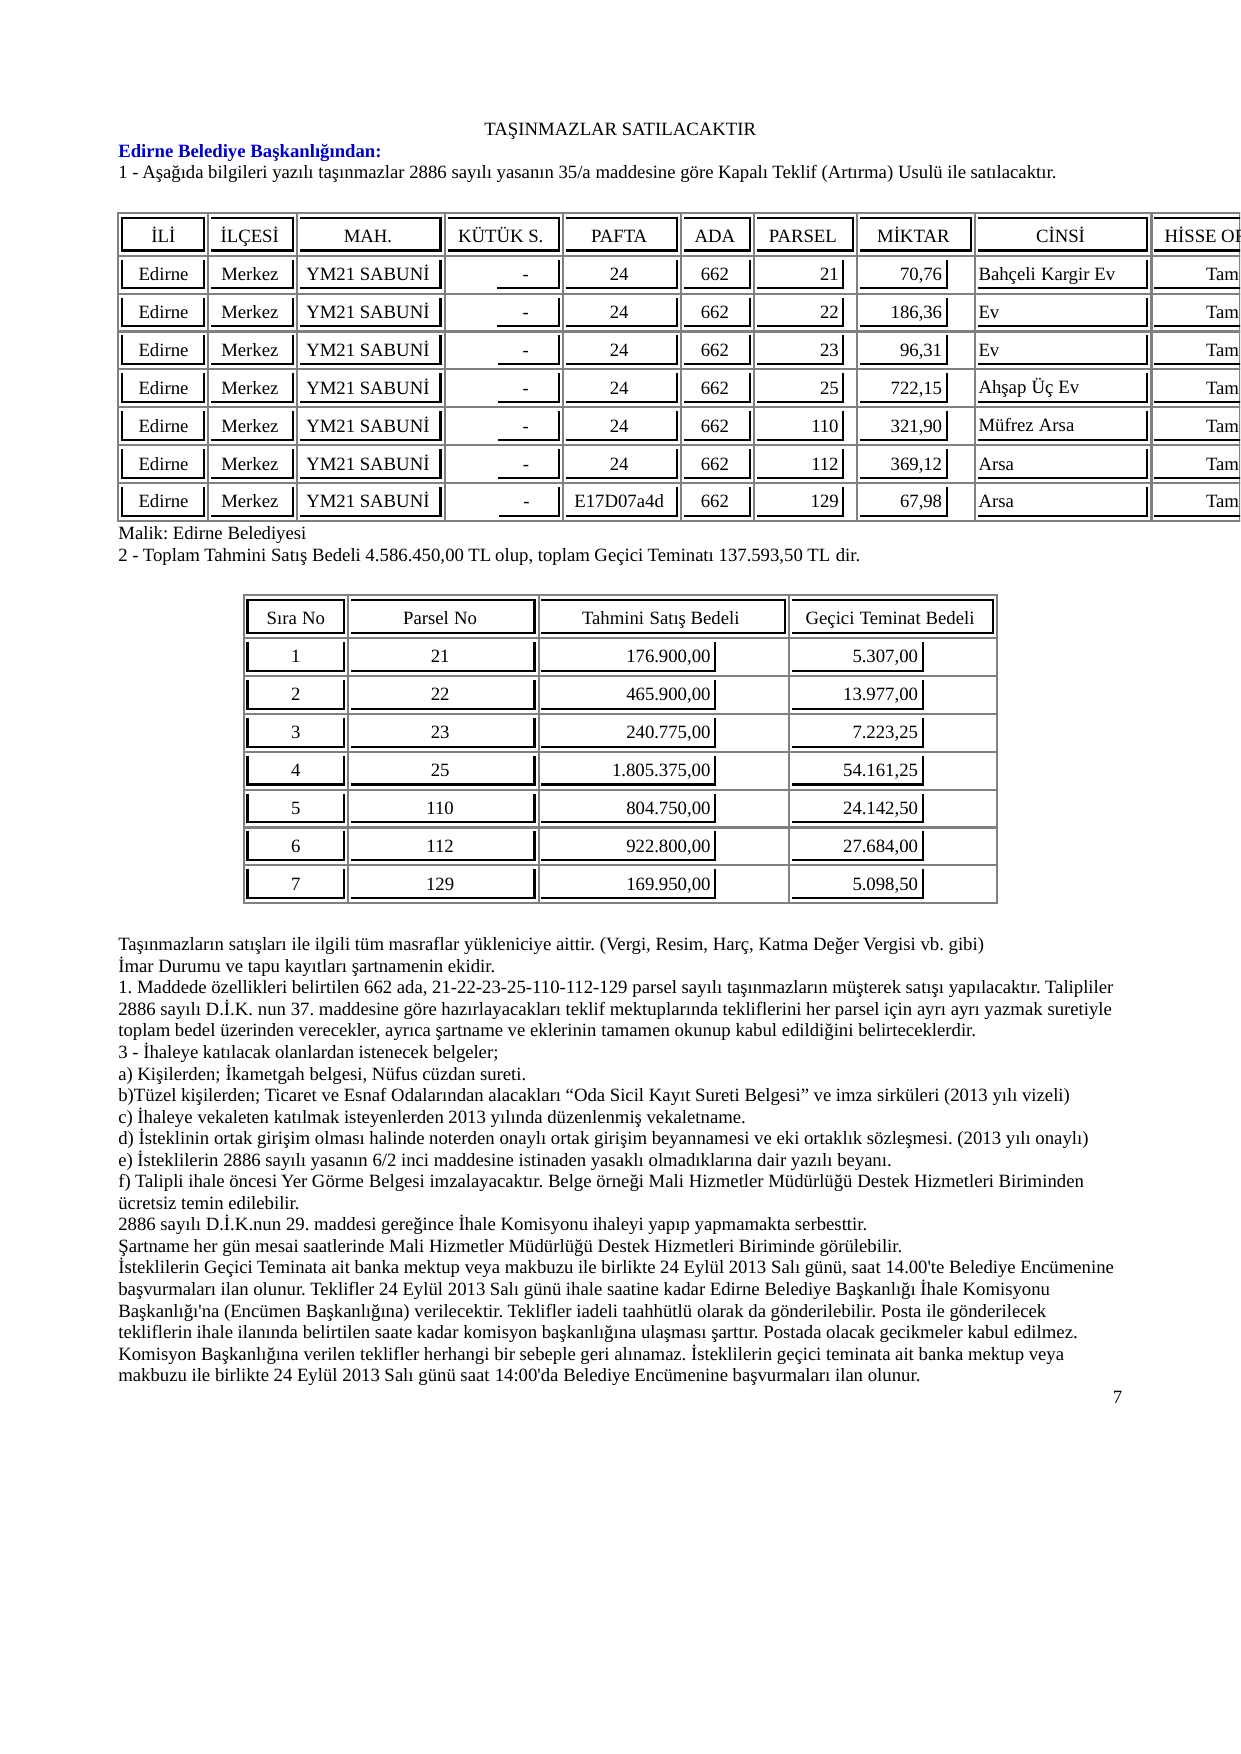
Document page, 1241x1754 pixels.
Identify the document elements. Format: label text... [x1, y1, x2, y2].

table_cell 4 [245, 753, 347, 788]
table_header KÜTÜK S. [446, 214, 562, 254]
table_cell 186,36 [858, 295, 974, 330]
table_cell - [446, 446, 562, 482]
table_cell 21 [349, 639, 538, 675]
table_header MİKTAR [858, 214, 974, 254]
table_cell 129 [755, 484, 856, 520]
table_cell Merkez [209, 484, 296, 520]
table_cell 25 [755, 370, 856, 406]
table_header Tahmini Satış Bedeli [540, 596, 788, 637]
table_cell 24 [564, 446, 680, 482]
table_cell 22 [755, 295, 856, 330]
table_cell 24 [564, 333, 680, 368]
table_header Parsel No [349, 596, 538, 637]
table_cell Edirne [119, 370, 207, 406]
table_cell 169.950,00 [540, 866, 788, 902]
table_cell 722,15 [858, 370, 974, 406]
table_cell 24 [564, 408, 680, 444]
table_cell 662 [682, 484, 753, 520]
table_cell YM21 SABUNİ [298, 484, 444, 520]
table_cell Ahşap Üç Ev [976, 370, 1150, 406]
table_cell YM21 SABUNİ [298, 408, 444, 444]
table_cell 465.900,00 [540, 677, 788, 713]
table_cell 112 [349, 829, 538, 864]
table_cell 662 [682, 408, 753, 444]
table_header İLİ [119, 214, 207, 254]
text 2 - Toplam Tahmini Satış Bedeli 4.586.450,00 TL olup, toplam Geçici Teminatı 137.593,50 TL dir. [118, 543, 1122, 565]
text TAŞINMAZLAR SATILACAKTIR [118, 118, 1122, 140]
table_cell 804.750,00 [540, 791, 788, 826]
table_cell Merkez [209, 446, 296, 482]
table_cell 21 [755, 257, 856, 292]
text d) İsteklinin ortak girişim olması halinde noterden onaylı ortak girişim beyannamesi ve eki ortaklık sözleşmesi. (2013 yılı onaylı) [118, 1127, 1122, 1149]
table_header PARSEL [755, 214, 856, 254]
text f) Talipli ihale öncesi Yer Görme Belgesi imzalayacaktır. Belge örneği Mali Hizmetler Müdürlüğü Destek Hizmetleri Biriminden ücretsiz temin edilebilir. [118, 1170, 1122, 1213]
table_cell 24 [564, 370, 680, 406]
table_cell 129 [349, 866, 538, 902]
table_cell 922.800,00 [540, 829, 788, 864]
table_header İLÇESİ [209, 214, 296, 254]
table_cell Merkez [209, 257, 296, 292]
table_cell 662 [682, 446, 753, 482]
table_header Sıra No [245, 596, 347, 637]
text Şartname her gün mesai saatlerinde Mali Hizmetler Müdürlüğü Destek Hizmetleri Biriminde görülebilir. [118, 1235, 1122, 1256]
table_cell - [446, 484, 562, 520]
table_cell Tam [1153, 408, 1239, 444]
text İmar Durumu ve tapu kayıtları şartnamenin ekidir. [118, 954, 1122, 976]
table_cell YM21 SABUNİ [298, 333, 444, 368]
text c) İhaleye vekaleten katılmak isteyenlerden 2013 yılında düzenlenmiş vekaletname. [118, 1106, 1122, 1127]
table_cell 5.098,50 [790, 866, 996, 902]
table_cell Edirne [119, 257, 207, 292]
text 7 [118, 1386, 1122, 1407]
table_cell Bahçeli Kargir Ev [976, 257, 1150, 292]
table_cell 3 [245, 715, 347, 751]
table_header HİSSE ORANI [1153, 214, 1239, 254]
table_cell 662 [682, 257, 753, 292]
table_cell 112 [755, 446, 856, 482]
table_header CİNSİ [976, 214, 1150, 254]
table_cell Edirne [119, 446, 207, 482]
text e) İsteklilerin 2886 sayılı yasanın 6/2 inci maddesine istinaden yasaklı olmadıklarına dair yazılı beyanı. [118, 1149, 1122, 1170]
table_cell 1.805.375,00 [540, 753, 788, 788]
table_cell 96,31 [858, 333, 974, 368]
table_cell Ev [976, 295, 1150, 330]
table_cell Tam [1153, 333, 1239, 368]
table_cell - [446, 257, 562, 292]
table_header ADA [682, 214, 753, 254]
table_cell 1 [245, 639, 347, 675]
table_cell 662 [682, 370, 753, 406]
table_cell Merkez [209, 370, 296, 406]
table_cell Tam [1153, 370, 1239, 406]
table_cell Arsa [976, 446, 1150, 482]
table_cell - [446, 295, 562, 330]
table_cell - [446, 333, 562, 368]
table_cell 7.223,25 [790, 715, 996, 751]
table_cell - [446, 370, 562, 406]
table_cell 110 [755, 408, 856, 444]
table_cell Tam [1153, 446, 1239, 482]
table_cell 176.900,00 [540, 639, 788, 675]
table_cell 70,76 [858, 257, 974, 292]
text a) Kişilerden; İkametgah belgesi, Nüfus cüzdan sureti. [118, 1062, 1122, 1084]
table_cell Ev [976, 333, 1150, 368]
table_cell 7 [245, 866, 347, 902]
table_cell Edirne [119, 484, 207, 520]
text 2886 sayılı D.İ.K.nun 29. maddesi gereğince İhale Komisyonu ihaleyi yapıp yapmamakta serbesttir. [118, 1213, 1122, 1235]
table_cell YM21 SABUNİ [298, 446, 444, 482]
table_cell 24 [564, 295, 680, 330]
table_header MAH. [298, 214, 444, 254]
table_cell 5 [245, 791, 347, 826]
table_cell Merkez [209, 333, 296, 368]
table_cell Edirne [119, 333, 207, 368]
table_cell 5.307,00 [790, 639, 996, 675]
table_cell 24.142,50 [790, 791, 996, 826]
table_cell 13.977,00 [790, 677, 996, 713]
table_cell 23 [755, 333, 856, 368]
text Malik: Edirne Belediyesi [118, 522, 1122, 543]
table_cell 54.161,25 [790, 753, 996, 788]
table_cell E17D07a4d [564, 484, 680, 520]
table_cell Merkez [209, 295, 296, 330]
table_cell 27.684,00 [790, 829, 996, 864]
table_cell 24 [564, 257, 680, 292]
table_cell 67,98 [858, 484, 974, 520]
table_cell YM21 SABUNİ [298, 295, 444, 330]
table_cell Merkez [209, 408, 296, 444]
table_cell 240.775,00 [540, 715, 788, 751]
table_cell 2 [245, 677, 347, 713]
table_cell 22 [349, 677, 538, 713]
table_cell 23 [349, 715, 538, 751]
table_cell 110 [349, 791, 538, 826]
table_cell Tam [1153, 295, 1239, 330]
table_cell 662 [682, 295, 753, 330]
text 3 - İhaleye katılacak olanlardan istenecek belgeler; [118, 1041, 1122, 1062]
text Taşınmazların satışları ile ilgili tüm masraflar yükleniciye aittir. (Vergi, Resim, Harç, Katma Değer Vergisi vb. gibi) [118, 933, 1122, 954]
table_cell Müfrez Arsa [976, 408, 1150, 444]
text 1. Maddede özellikleri belirtilen 662 ada, 21-22-23-25-110-112-129 parsel sayılı taşınmazların müşterek satışı yapılacaktır. Talipliler 2886 sayılı D.İ.K. nun 37. maddesine göre hazırlayacakları teklif mektuplarında tekliflerini her parsel için ayrı ayrı yazmak suretiyle toplam bedel üzerinden verecekler, ayrıca şartname ve eklerinin tamamen okunup kabul edildiğini belirteceklerdir. [118, 976, 1122, 1041]
text b)Tüzel kişilerden; Ticaret ve Esnaf Odalarından alacakları “Oda Sicil Kayıt Sureti Belgesi” ve imza sirküleri (2013 yılı vizeli) [118, 1084, 1122, 1106]
table_cell Edirne [119, 295, 207, 330]
table_cell Tam [1153, 484, 1239, 520]
text Komisyon Başkanlığına verilen teklifler herhangi bir sebeple geri alınamaz. İsteklilerin geçici teminata ait banka mektup veya makbuzu ile birlikte 24 Eylül 2013 Salı günü saat 14:00'da Belediye Encümenine başvurmaları ilan olunur. [118, 1343, 1122, 1386]
table_header PAFTA [564, 214, 680, 254]
table_cell 25 [349, 753, 538, 788]
table_cell 369,12 [858, 446, 974, 482]
table_cell Edirne [119, 408, 207, 444]
text 1 - Aşağıda bilgileri yazılı taşınmazlar 2886 sayılı yasanın 35/a maddesine göre Kapalı Teklif (Artırma) Usulü ile satılacaktır. [118, 161, 1122, 183]
table_cell 6 [245, 829, 347, 864]
table_cell - [446, 408, 562, 444]
text Edirne Belediye Başkanlığından: [118, 140, 1122, 161]
table_header Geçici Teminat Bedeli [790, 596, 996, 637]
table_cell 321,90 [858, 408, 974, 444]
text İsteklilerin Geçici Teminata ait banka mektup veya makbuzu ile birlikte 24 Eylül 2013 Salı günü, saat 14.00'te Belediye Encümenine başvurmaları ilan olunur. Teklifler 24 Eylül 2013 Salı günü ihale saatine kadar Edirne Belediye Başkanlığı İhale Komisyonu Başkanlığı'na (Encümen Başkanlığına) verilecektir. Teklifler iadeli taahhütlü olarak da gönderilebilir. Posta ile gönderilecek tekliflerin ihale ilanında belirtilen saate kadar komisyon başkanlığına ulaşması şarttır. Postada olacak gecikmeler kabul edilmez. [118, 1256, 1122, 1343]
table_cell 662 [682, 333, 753, 368]
table_cell YM21 SABUNİ [298, 257, 444, 292]
table_cell Arsa [976, 484, 1150, 520]
table_cell YM21 SABUNİ [298, 370, 444, 406]
table_cell Tam [1153, 257, 1239, 292]
